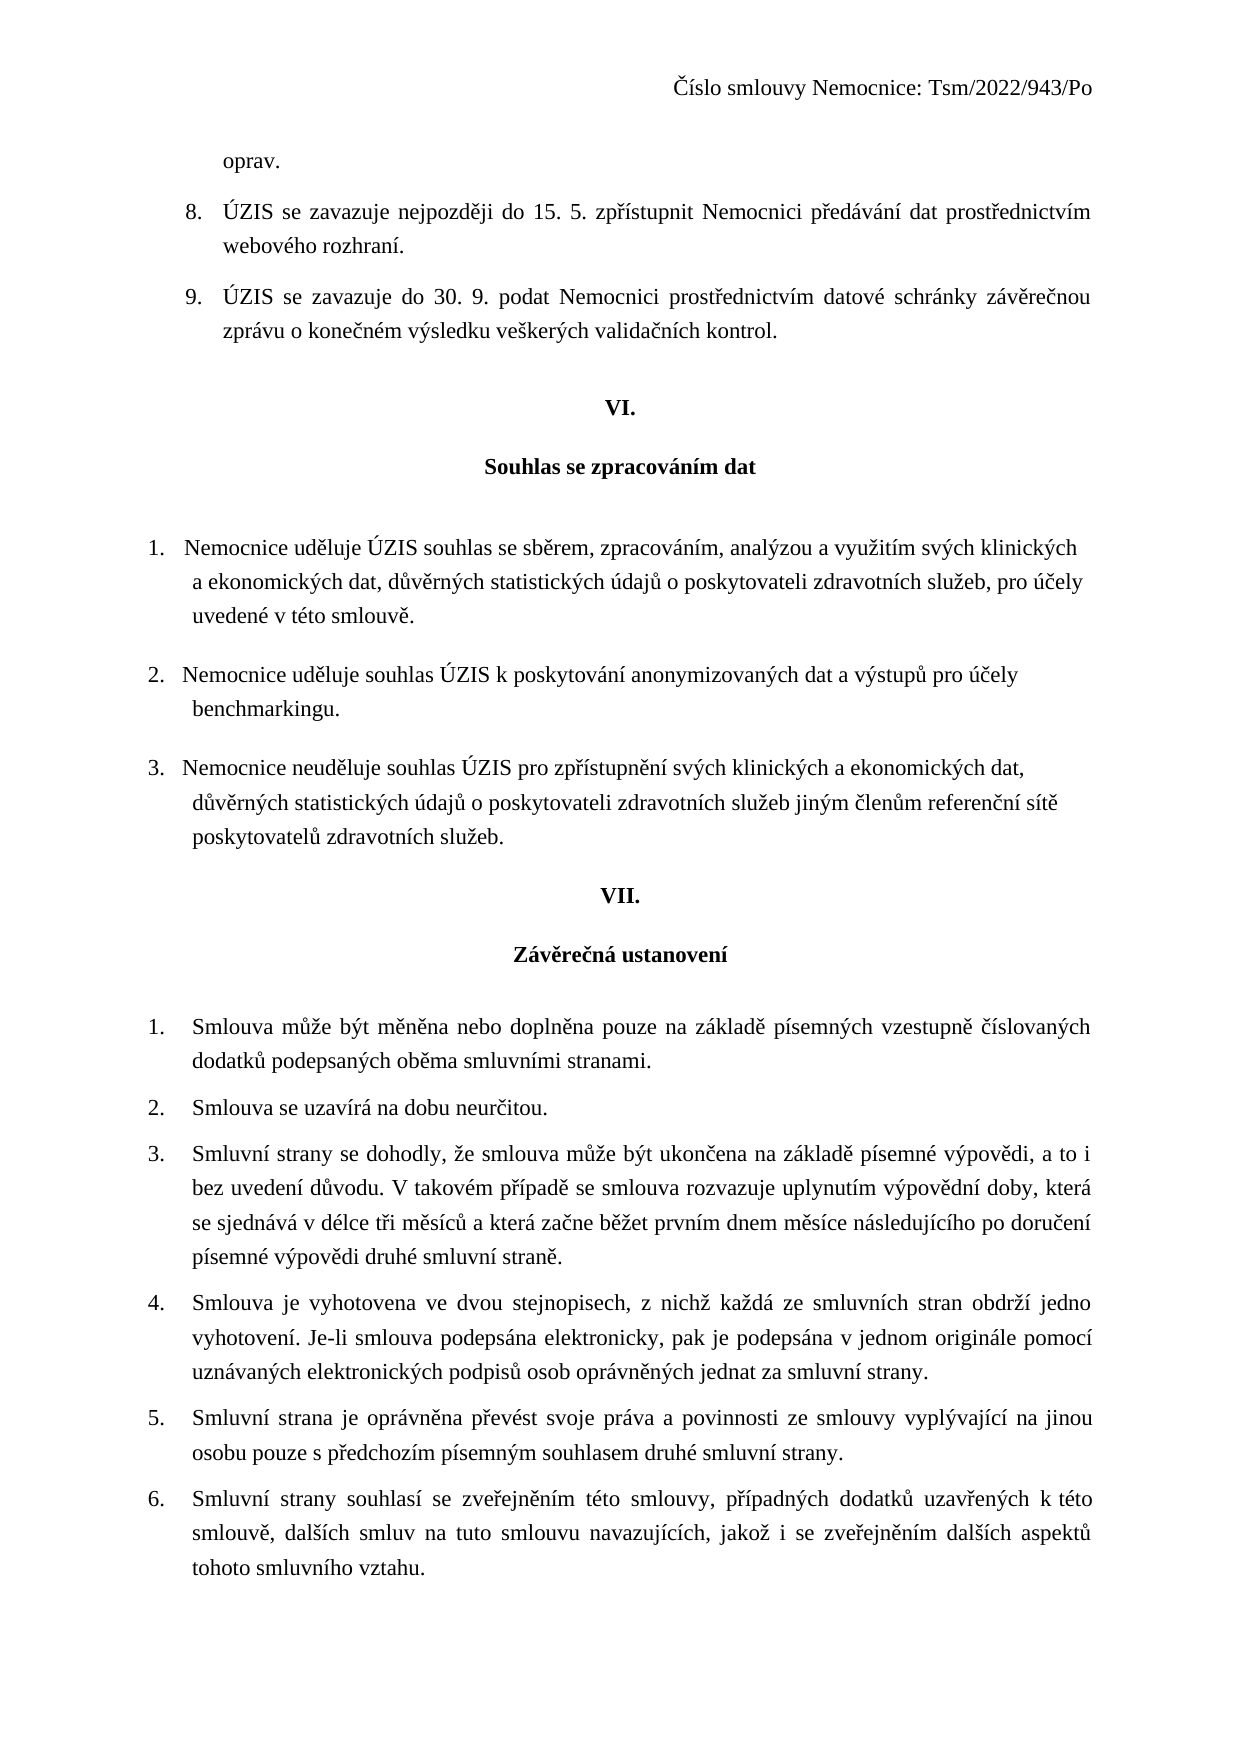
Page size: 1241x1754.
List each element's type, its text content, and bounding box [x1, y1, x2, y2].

text Souhlas se zpracováním dat [148, 453, 1093, 480]
list ÚZIS se zavazuje nejpozději do 15. 5. zpřístupnit Nemocnici předávání dat prostřednictvím webového rozhraní. [185, 198, 1093, 259]
text VI. [148, 394, 1093, 421]
list Smluvní strana je oprávněna převést svoje práva a povinnosti ze smlouvy vyplývající na jinou osobu pouze s předchozím písemným souhlasem druhé smluvní strany. [148, 1404, 1093, 1465]
list Smluvní strany se dohodly, že smlouva může být ukončena na základě písemné výpovědi, a to i bez uvedení důvodu. V takovém případě se smlouva rozvazuje uplynutím výpovědní doby, která se sjednává v délce tři měsíců a která začne běžet prvním dnem měsíce následujícího po doručení písemné výpovědi druhé smluvní straně. [148, 1140, 1093, 1269]
text Závěrečná ustanovení [148, 941, 1093, 967]
text 2. Nemocnice uděluje souhlas ÚZIS k poskytování anonymizovaných dat a výstupů pro účely benchmarkingu. [148, 661, 1093, 722]
list ÚZIS se zavazuje do 30. 9. podat Nemocnici prostřednictvím datové schránky závěrečnou zprávu o konečném výsledku veškerých validačních kontrol. [185, 283, 1093, 344]
list oprav. [185, 148, 1093, 174]
text 1. Nemocnice uděluje ÚZIS souhlas se sběrem, zpracováním, analýzou a využitím svých klinických a ekonomických dat, důvěrných statistických údajů o poskytovateli zdravotních služeb, pro účely uvedené v této smlouvě. [148, 533, 1093, 628]
text 3. Nemocnice neuděluje souhlas ÚZIS pro zpřístupnění svých klinických a ekonomických dat, důvěrných statistických údajů o poskytovateli zdravotních služeb jiným členům referenční sítě poskytovatelů zdravotních služeb. [148, 754, 1093, 849]
text VII. [148, 882, 1093, 908]
list Smlouva se uzavírá na dobu neurčitou. [148, 1093, 1093, 1120]
list Smlouva je vyhotovena ve dvou stejnopisech, z nichž každá ze smluvních stran obdrží jedno vyhotovení. Je-li smlouva podepsána elektronicky, pak je podepsána v jednom originále pomocí uznávaných elektronických podpisů osob oprávněných jednat za smluvní strany. [148, 1289, 1093, 1384]
list Smlouva může být měněna nebo doplněna pouze na základě písemných vzestupně číslovaných dodatků podepsaných oběma smluvními stranami. [148, 1013, 1093, 1073]
list Smluvní strany souhlasí se zveřejněním této smlouvy, případných dodatků uzavřených k této smlouvě, dalších smluv na tuto smlouvu navazujících, jakož i se zveřejněním dalších aspektů tohoto smluvního vztahu. [148, 1485, 1093, 1580]
